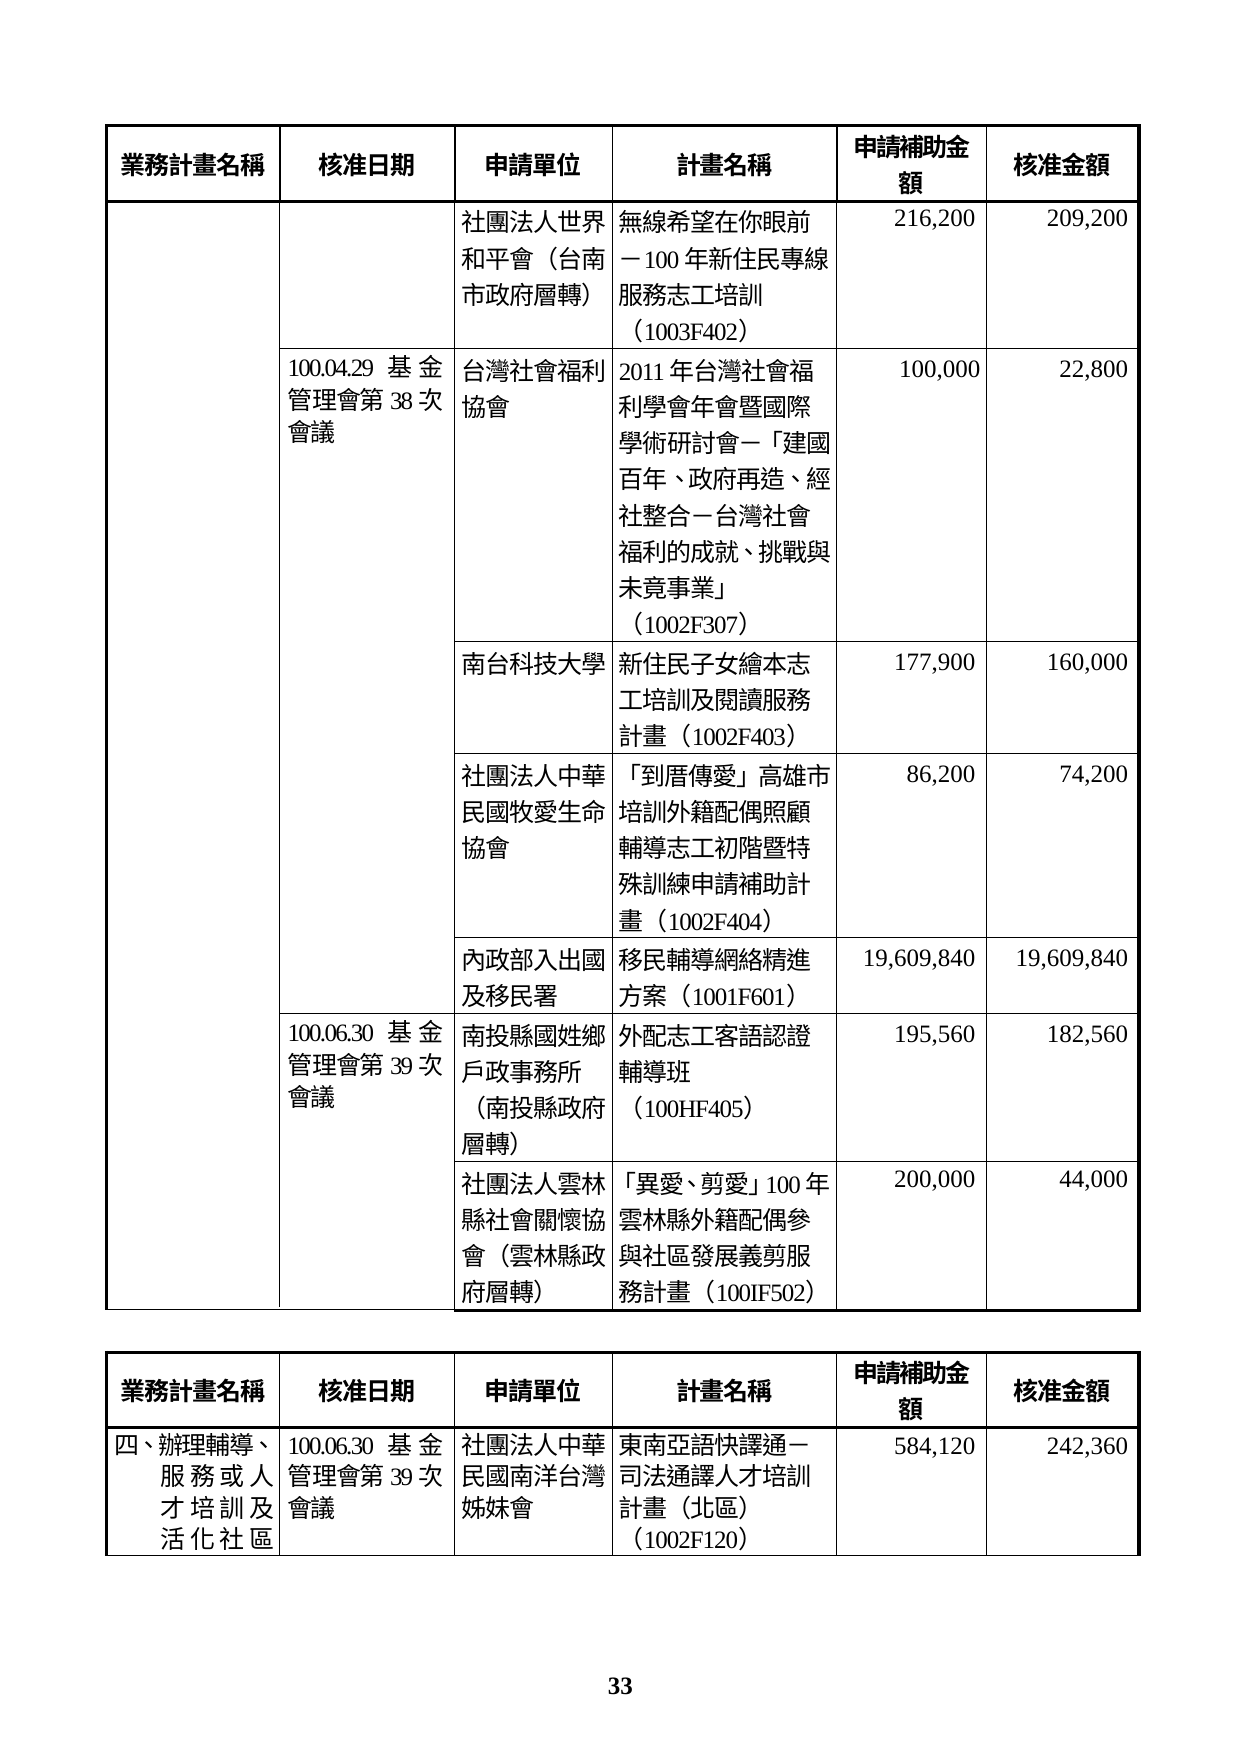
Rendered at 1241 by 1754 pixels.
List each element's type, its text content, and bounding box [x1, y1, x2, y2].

table_cell 160,000 [987, 642, 1137, 753]
table_cell 「到厝傳愛」高雄市培訓外籍配偶照顧輔導志工初階暨特殊訓練申請補助計畫（1002F404） [613, 754, 836, 937]
table_header 申請單位 [455, 1354, 612, 1426]
table_cell 2011年台灣社會福利學會年會暨國際學術研討會－「建國百年、政府再造、經社整合－台灣社會福利的成就、挑戰與未竟事業」（1002F307） [613, 349, 836, 641]
table_cell 19,609,840 [987, 938, 1137, 1013]
table_cell 內政部入出國及移民署 [455, 938, 612, 1013]
table_cell 新住民子女繪本志工培訓及閱讀服務計畫（1002F403） [613, 642, 836, 753]
table_cell 外配志工客語認證輔導班（100HF405） [613, 1014, 836, 1161]
table_cell 南台科技大學 [455, 642, 612, 753]
table_cell 200,000 [837, 1162, 986, 1309]
table_cell 209,200 [987, 203, 1137, 348]
table_header 業務計畫名稱 [108, 1354, 279, 1426]
table_cell 社團法人中華民國南洋台灣姊妹會 [455, 1429, 612, 1555]
table_header 申請補助金額 [837, 1354, 986, 1426]
table_cell 東南亞語快譯通－司法通譯人才培訓計畫（北區）（1002F120） [613, 1429, 836, 1555]
table_header 核准金額 [987, 127, 1137, 200]
table_cell 四、辦理輔導、服務或人才培訓及活化社區 [108, 1429, 279, 1555]
table_header 申請補助金額 [838, 127, 986, 200]
table_cell 22,800 [987, 349, 1137, 641]
table_cell 86,200 [837, 754, 986, 937]
table_header 核准日期 [280, 1354, 454, 1426]
table_cell 南投縣國姓鄉戶政事務所（南投縣政府層轉） [455, 1014, 612, 1161]
table_header 申請單位 [456, 127, 612, 200]
table_cell 社團法人雲林縣社會關懷協會（雲林縣政府層轉） [455, 1162, 612, 1309]
table_cell 社團法人中華民國牧愛生命協會 [455, 754, 612, 937]
table_cell 100.04.29基金管理會第38次會議 [280, 349, 454, 1013]
table_cell 44,000 [987, 1162, 1137, 1309]
table_cell 74,200 [987, 754, 1137, 937]
table_cell 100,000 [837, 349, 986, 641]
table_cell 584,120 [837, 1429, 986, 1555]
table_cell 242,360 [987, 1429, 1137, 1555]
table_header 核准日期 [281, 127, 454, 200]
table_cell [280, 203, 454, 348]
table_header 計畫名稱 [613, 1354, 836, 1426]
table_cell 移民輔導網絡精進方案（1001F601） [613, 938, 836, 1013]
table_cell 社團法人世界和平會（台南市政府層轉） [455, 203, 612, 348]
table_cell 100.06.30基金管理會第39次會議 [280, 1429, 454, 1555]
table_cell 182,560 [987, 1014, 1137, 1161]
table_cell 216,200 [837, 203, 986, 348]
table_cell 19,609,840 [837, 938, 986, 1013]
table_cell 無線希望在你眼前－100年新住民專線服務志工培訓（1003F402） [613, 203, 836, 348]
table_cell [108, 203, 280, 1309]
table_header 計畫名稱 [613, 127, 836, 200]
table_cell 100.06.30基金管理會第39次會議 [280, 1014, 454, 1309]
table_cell 台灣社會福利協會 [455, 349, 612, 641]
table_header 業務計畫名稱 [108, 127, 279, 200]
table_cell 177,900 [837, 642, 986, 753]
table_header 核准金額 [987, 1354, 1137, 1426]
table_cell 「異愛、剪愛」100年雲林縣外籍配偶參與社區發展義剪服務計畫（100IF502） [613, 1162, 836, 1309]
table_cell 195,560 [837, 1014, 986, 1161]
